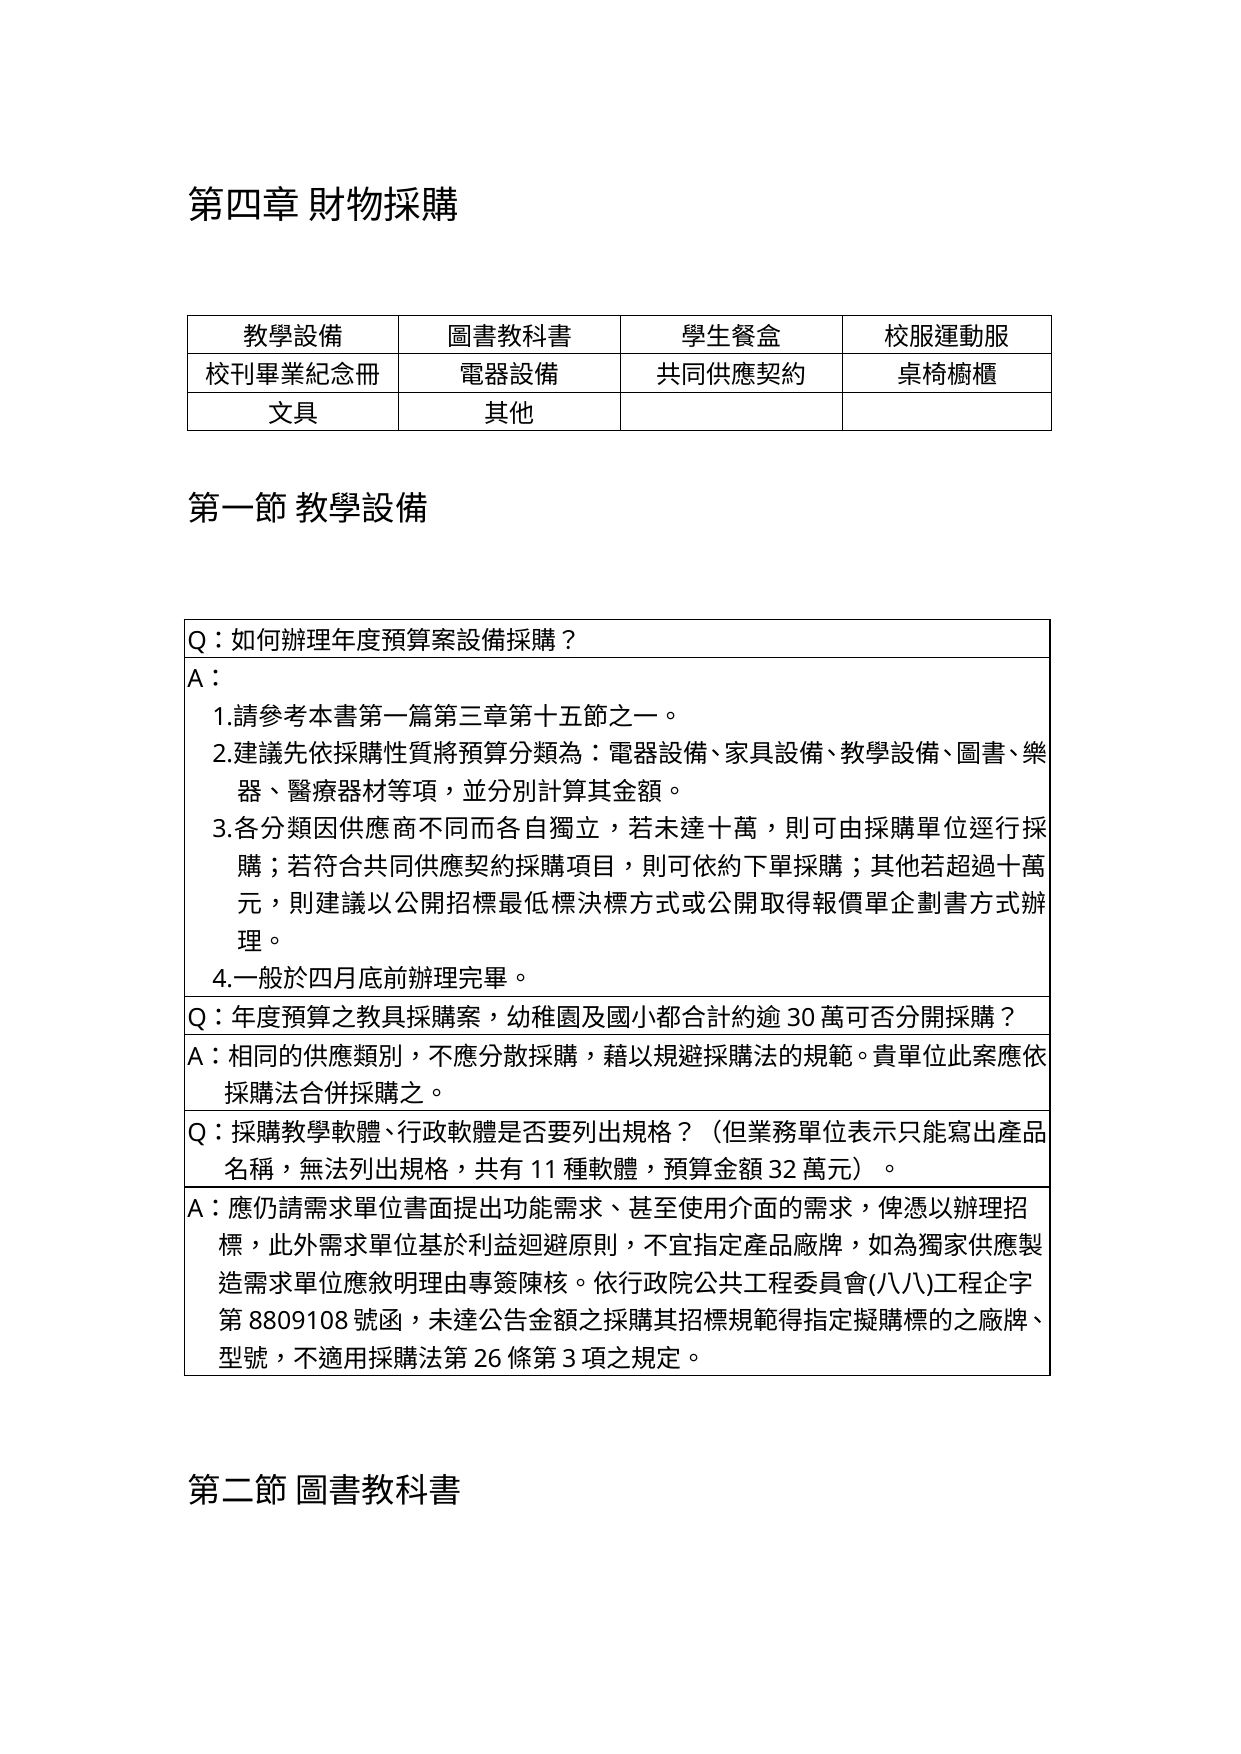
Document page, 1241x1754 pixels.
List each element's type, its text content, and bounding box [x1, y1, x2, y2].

table_cell A：應仍請需求單位書面提出功能需求、甚至使用介面的需求，俾憑以辦理招標，此外需求單位基於利益迴避原則，不宜指定產品廠牌，如為獨家供應製造需求單位應敘明理由專簽陳核。依行政院公共工程委員會(八八)工程企字第8809108號函，未達公告金額之採購其招標規範得指定擬購標的之廠牌、型號，不適用採購法第26條第3項之規定。 [185, 1188, 1049, 1375]
table_cell A： 1.請參考本書第一篇第三章第十五節之一。 2.建議先依採購性質將預算分類為：電器設備、家具設備、教學設備、圖書、樂器、醫療器材等項，並分別計算其金額。 3.各分類因供應商不同而各自獨立，若未達十萬，則可由採購單位逕行採購；若符合共同供應契約採購項目，則可依約下單採購；其他若超過十萬元，則建議以公開招標最低標決標方式或公開取得報價單企劃書方式辦理。 4.一般於四月底前辦理完畢。 [185, 658, 1049, 996]
table_header 學生餐盒 [621, 316, 842, 353]
table_cell 其他 [399, 393, 620, 430]
table_cell 電器設備 [399, 354, 620, 392]
table_header Q：如何辦理年度預算案設備採購？ [185, 620, 1049, 657]
table_cell [621, 393, 842, 430]
table_header 圖書教科書 [399, 316, 620, 353]
table_cell Q：採購教學軟體、行政軟體是否要列出規格？（但業務單位表示只能寫出產品名稱，無法列出規格，共有11種軟體，預算金額32萬元）。 [185, 1111, 1049, 1186]
table_cell A：相同的供應類別，不應分散採購，藉以規避採購法的規範。貴單位此案應依採購法合併採購之。 [185, 1035, 1049, 1110]
text 第二節 圖書教科書 [187, 1451, 1053, 1526]
table_cell 桌椅櫥櫃 [843, 354, 1051, 392]
table_cell Q：年度預算之教具採購案，幼稚園及國小都合計約逾30萬可否分開採購？ [185, 997, 1049, 1034]
table_header 校服運動服 [843, 316, 1051, 353]
table_cell 校刊畢業紀念冊 [188, 354, 398, 392]
table_header 教學設備 [188, 316, 398, 353]
table_cell 共同供應契約 [621, 354, 842, 392]
table_cell 文具 [188, 393, 398, 430]
text 第一節 教學設備 [187, 469, 1053, 544]
text 第四章 財物採購 [187, 164, 1053, 239]
table_cell [843, 393, 1051, 430]
